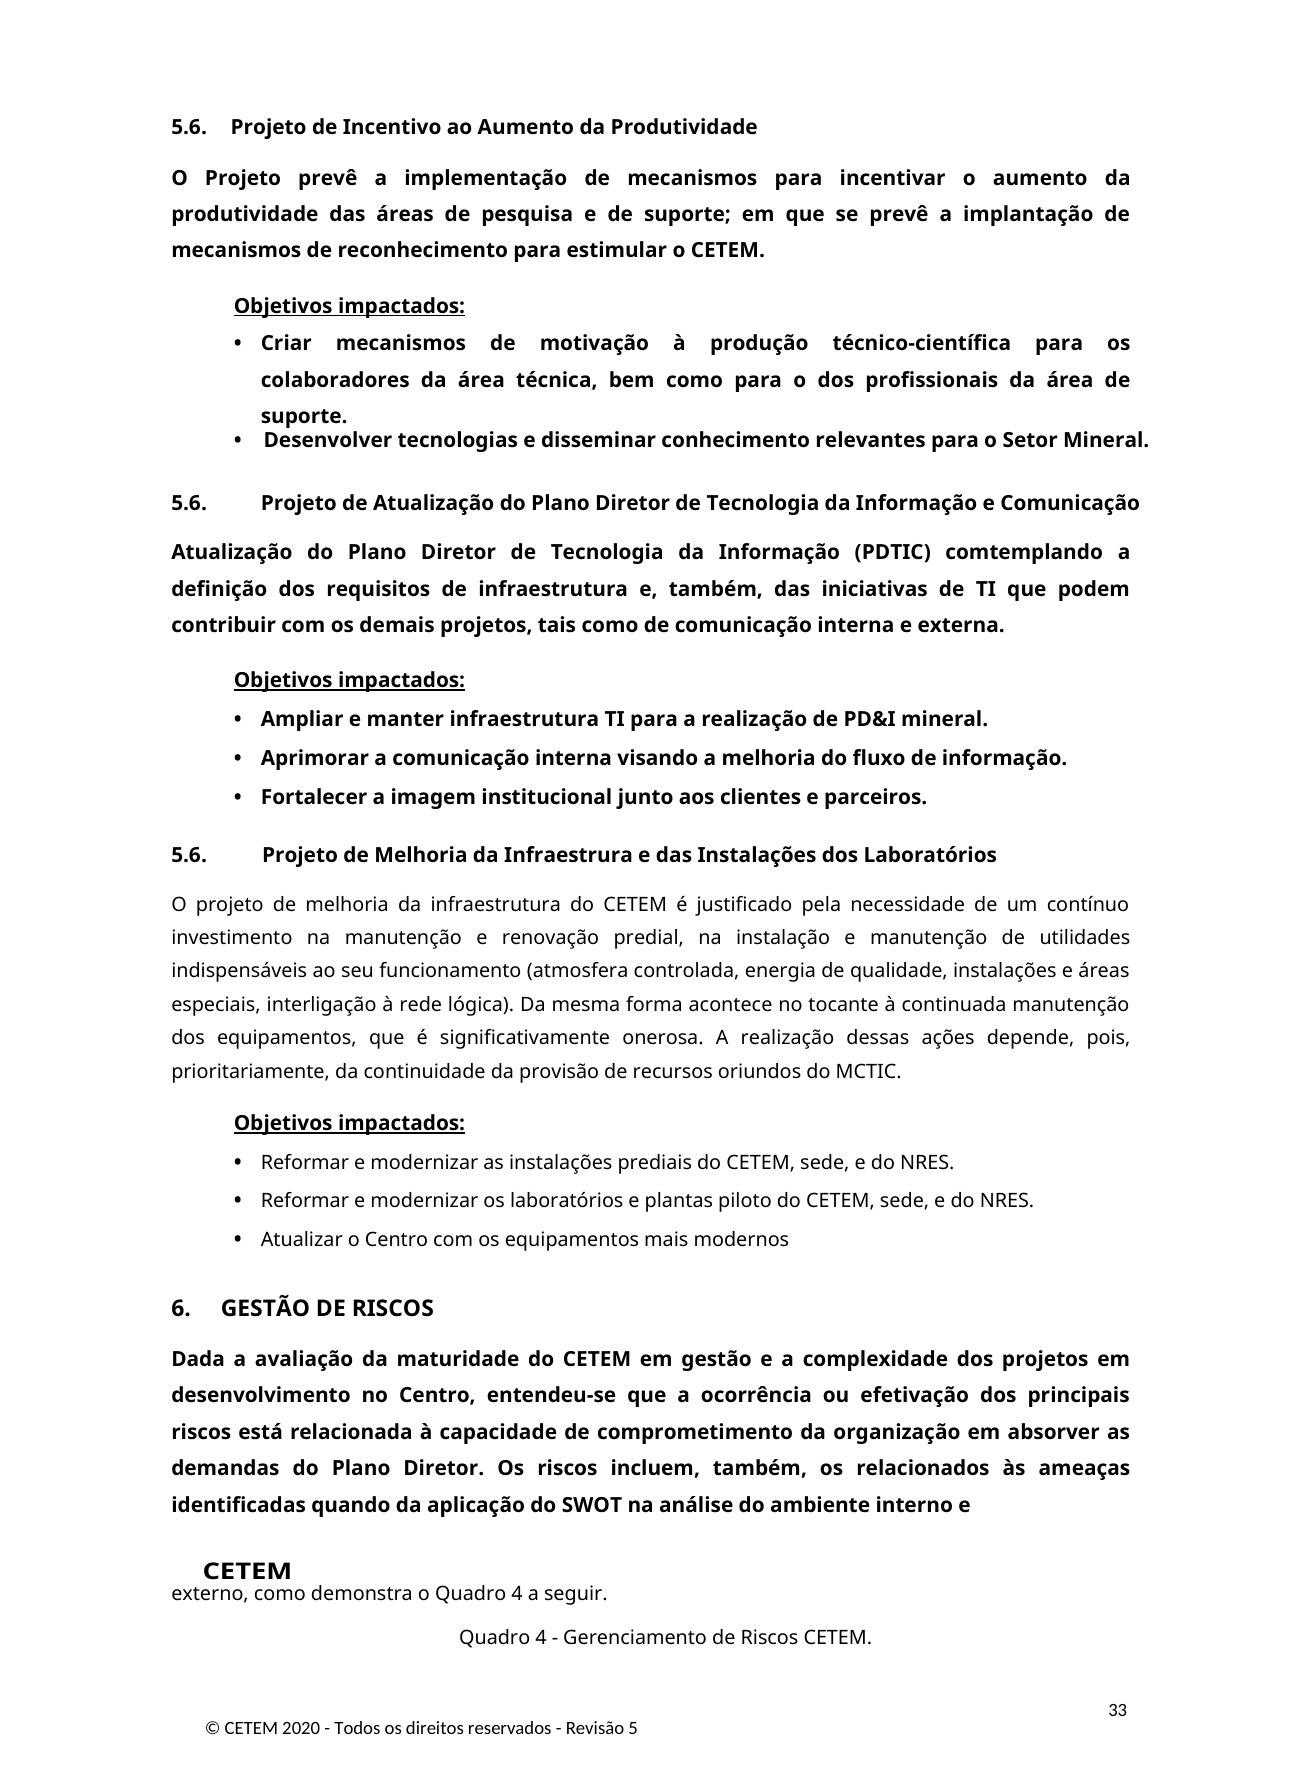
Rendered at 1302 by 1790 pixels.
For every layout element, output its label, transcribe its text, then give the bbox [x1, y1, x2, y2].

list Projeto de Atualização do Plano Diretor de Tecnologia da Informação e Comunicação [171, 487, 1164, 517]
list Ampliar e manter infraestrutura TI para a realização de PD&I mineral. [233, 696, 1164, 734]
list Aprimorar a comunicação interna visando a melhoria do fluxo de informação. [233, 734, 1164, 773]
list Projeto de Incentivo ao Aumento da Produtividade [171, 118, 1164, 139]
list Desenvolver tecnologias e disseminar conhecimento relevantes para o Setor Mineral. [233, 431, 1164, 452]
text CETEM [202, 1561, 1164, 1584]
list Fortalecer a imagem institucional junto aos clientes e parceiros. [233, 773, 1164, 812]
text Objetivos impactados: [233, 1100, 1164, 1138]
text Objetivos impactados: [233, 657, 1164, 696]
list Atualizar o Centro com os equipamentos mais modernos [233, 1215, 1164, 1254]
text O projeto de melhoria da infraestrutura do CETEM é justificado pela necessidade de um contínuo investimento na manutenção e renovação predial, na instalação e manutenção de utilidades indispensáveis ao seu funcionamento (atmosfera controlada, energia de qualidade, instalações e áreas especiais, interligação à rede lógica). Da mesma forma acontece no tocante à continuada manutenção dos equipamentos, que é significativamente onerosa. A realização dessas ações depende, pois, prioritariamente, da continuidade da provisão de recursos oriundos do MCTIC. [171, 884, 1131, 1085]
text Objetivos impactados: [233, 296, 1164, 317]
text Atualização do Plano Diretor de Tecnologia da Informação (PDTIC) comtemplando a definição dos requisitos de infraestrutura e, também, das iniciativas de TI que podem contribuir com os demais projetos, tais como de comunicação interna e externa. [171, 530, 1131, 640]
list Projeto de Melhoria da Infraestrura e das Instalações dos Laboratórios [171, 846, 1164, 867]
text externo, como demonstra o Quadro 4 a seguir. [171, 1584, 1164, 1604]
text Quadro 4 - Gerenciamento de Riscos CETEM. [171, 1628, 1160, 1648]
list Criar mecanismos de motivação à produção técnico-científica para os colaboradores da área técnica, bem como para o dos profissionais da área de suporte. [233, 322, 1131, 431]
text O Projeto prevê a implementação de mecanismos para incentivar o aumento da produtividade das áreas de pesquisa e de suporte; em que se prevê a implantação de mecanismos de reconhecimento para estimular o CETEM. [171, 156, 1131, 265]
list GESTÃO DE RISCOS [171, 1298, 1164, 1321]
list Reformar e modernizar os laboratórios e plantas piloto do CETEM, sede, e do NRES. [233, 1177, 1164, 1215]
list Reformar e modernizar as instalações prediais do CETEM, sede, e do NRES. [233, 1138, 1164, 1177]
text Dada a avaliação da maturidade do CETEM em gestão e a complexidade dos projetos em desenvolvimento no Centro, entendeu-se que a ocorrência ou efetivação dos principais riscos está relacionada à capacidade de comprometimento da organização em absorver as demandas do Plano Diretor. Os riscos incluem, também, os relacionados às ameaças identificadas quando da aplicação do SWOT na análise do ambiente interno e [171, 1337, 1131, 1519]
